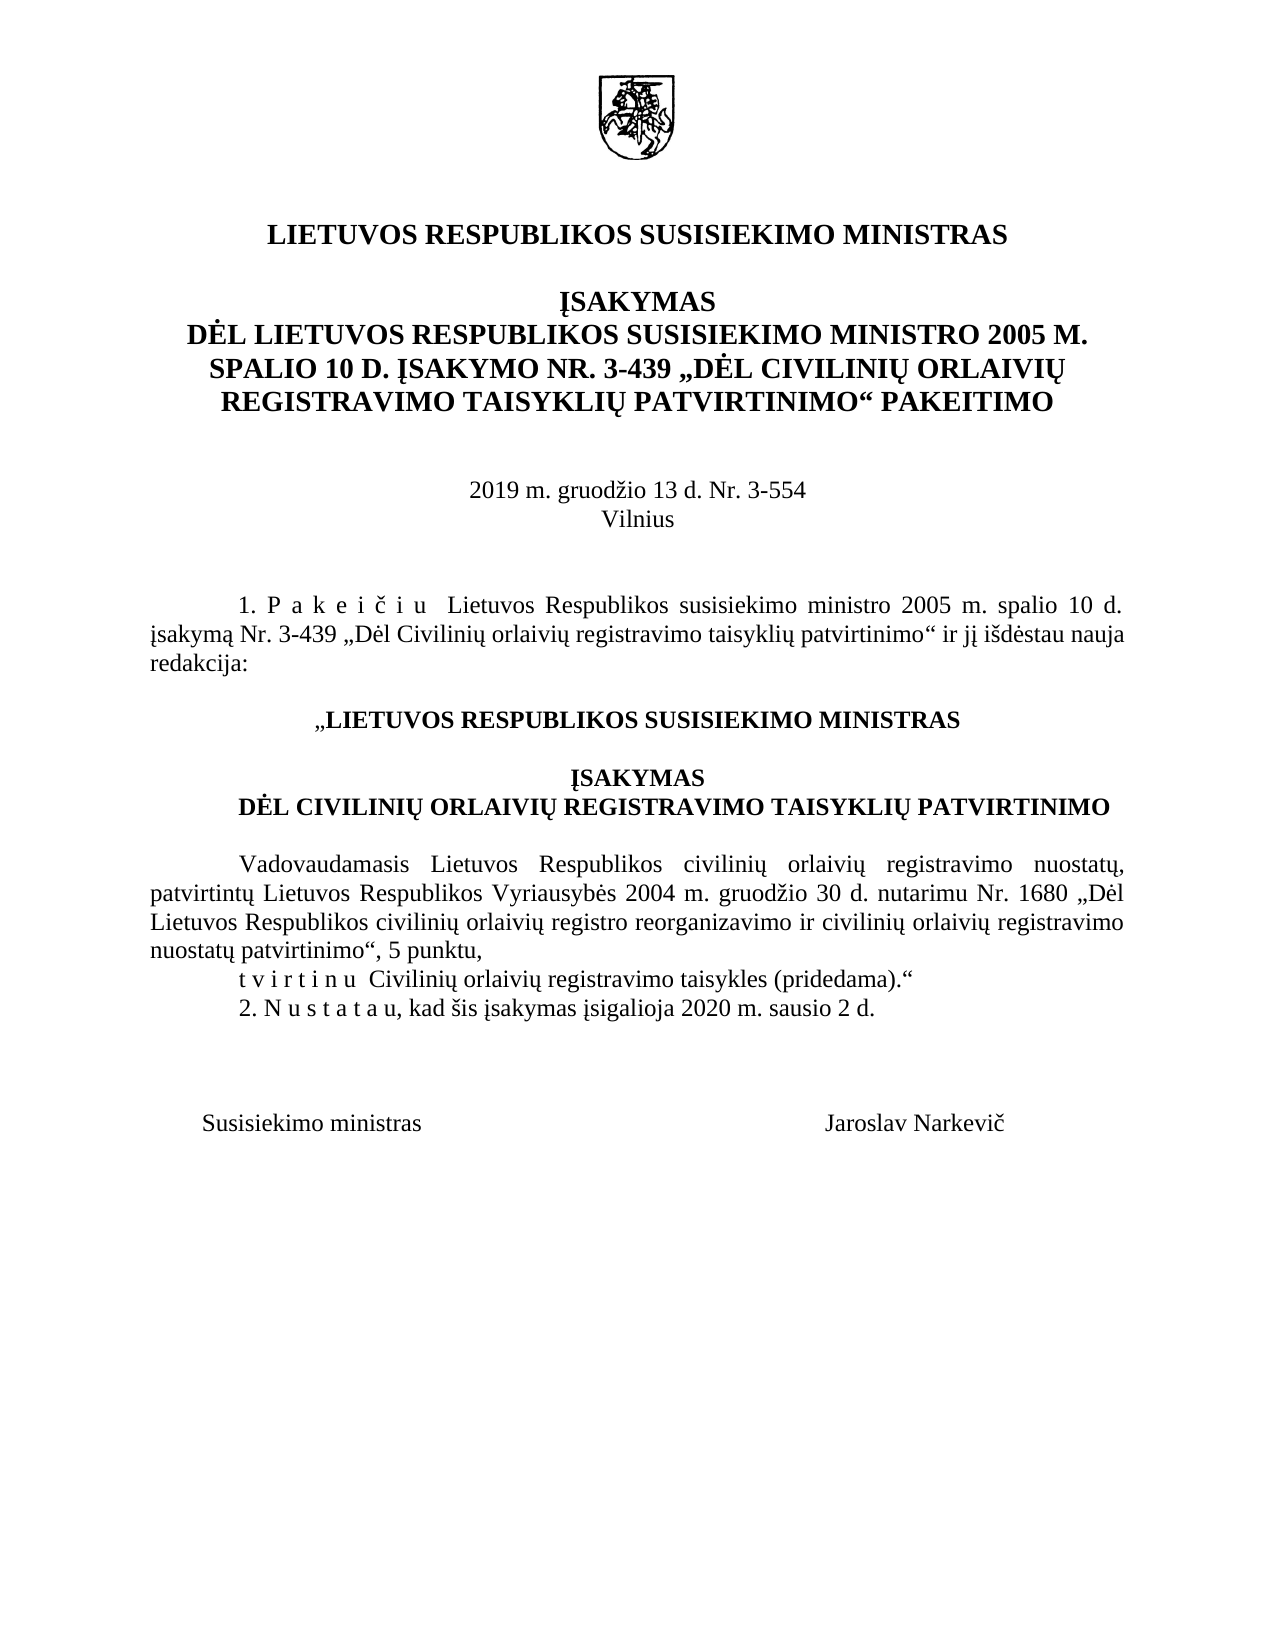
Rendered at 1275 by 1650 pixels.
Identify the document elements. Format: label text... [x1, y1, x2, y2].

text Susisiekimo ministras Jaroslav Narkevič [150, 1108, 1125, 1137]
text ĮSAKYMAS [150, 763, 1125, 792]
text ĮSAKYMAS [150, 284, 1125, 317]
text LIETUVOS RESPUBLIKOS SUSISIEKIMO MINISTRAS [150, 217, 1125, 250]
text 1. P a k e i č i u Lietuvos Respublikos susisiekimo ministro 2005 m. spalio 10 d. įsakymą Nr. 3-439 „Dėl Civilinių orlaivių registravimo taisyklių patvirtinimo“ ir jį išdėstau nauja redakcija: [150, 591, 1125, 677]
text tvirtinu Civilinių orlaivių registravimo taisykles (pridedama).“ [150, 964, 1125, 993]
text Vilnius [150, 504, 1125, 533]
text DĖL LIETUVOS RESPUBLIKOS SUSISIEKIMO MINISTRO 2005 M. SPALIO 10 D. ĮSAKYMO NR. 3-439 „DĖL CIVILINIŲ ORLAIVIŲ REGISTRAVIMO TAISYKLIŲ PATVIRTINIMO“ PAKEITIMO [150, 317, 1125, 418]
text „LIETUVOS RESPUBLIKOS SUSISIEKIMO MINISTRAS [150, 706, 1125, 734]
text 2. N u s t a t a u, kad šis įsakymas įsigalioja 2020 m. sausio 2 d. [150, 993, 1125, 1022]
text Vadovaudamasis Lietuvos Respublikos civilinių orlaivių registravimo nuostatų, patvirtintų Lietuvos Respublikos Vyriausybės 2004 m. gruodžio 30 d. nutarimu Nr. 1680 „Dėl Lietuvos Respublikos civilinių orlaivių registro reorganizavimo ir civilinių orlaivių registravimo nuostatų patvirtinimo“, 5 punktu, [150, 849, 1125, 964]
text 2019 m. gruodžio 13 d. Nr. 3-554 [150, 476, 1125, 504]
text DĖL CIVILINIŲ ORLAIVIŲ REGISTRAVIMO TAISYKLIŲ PATVIRTINIMO [150, 792, 1125, 821]
